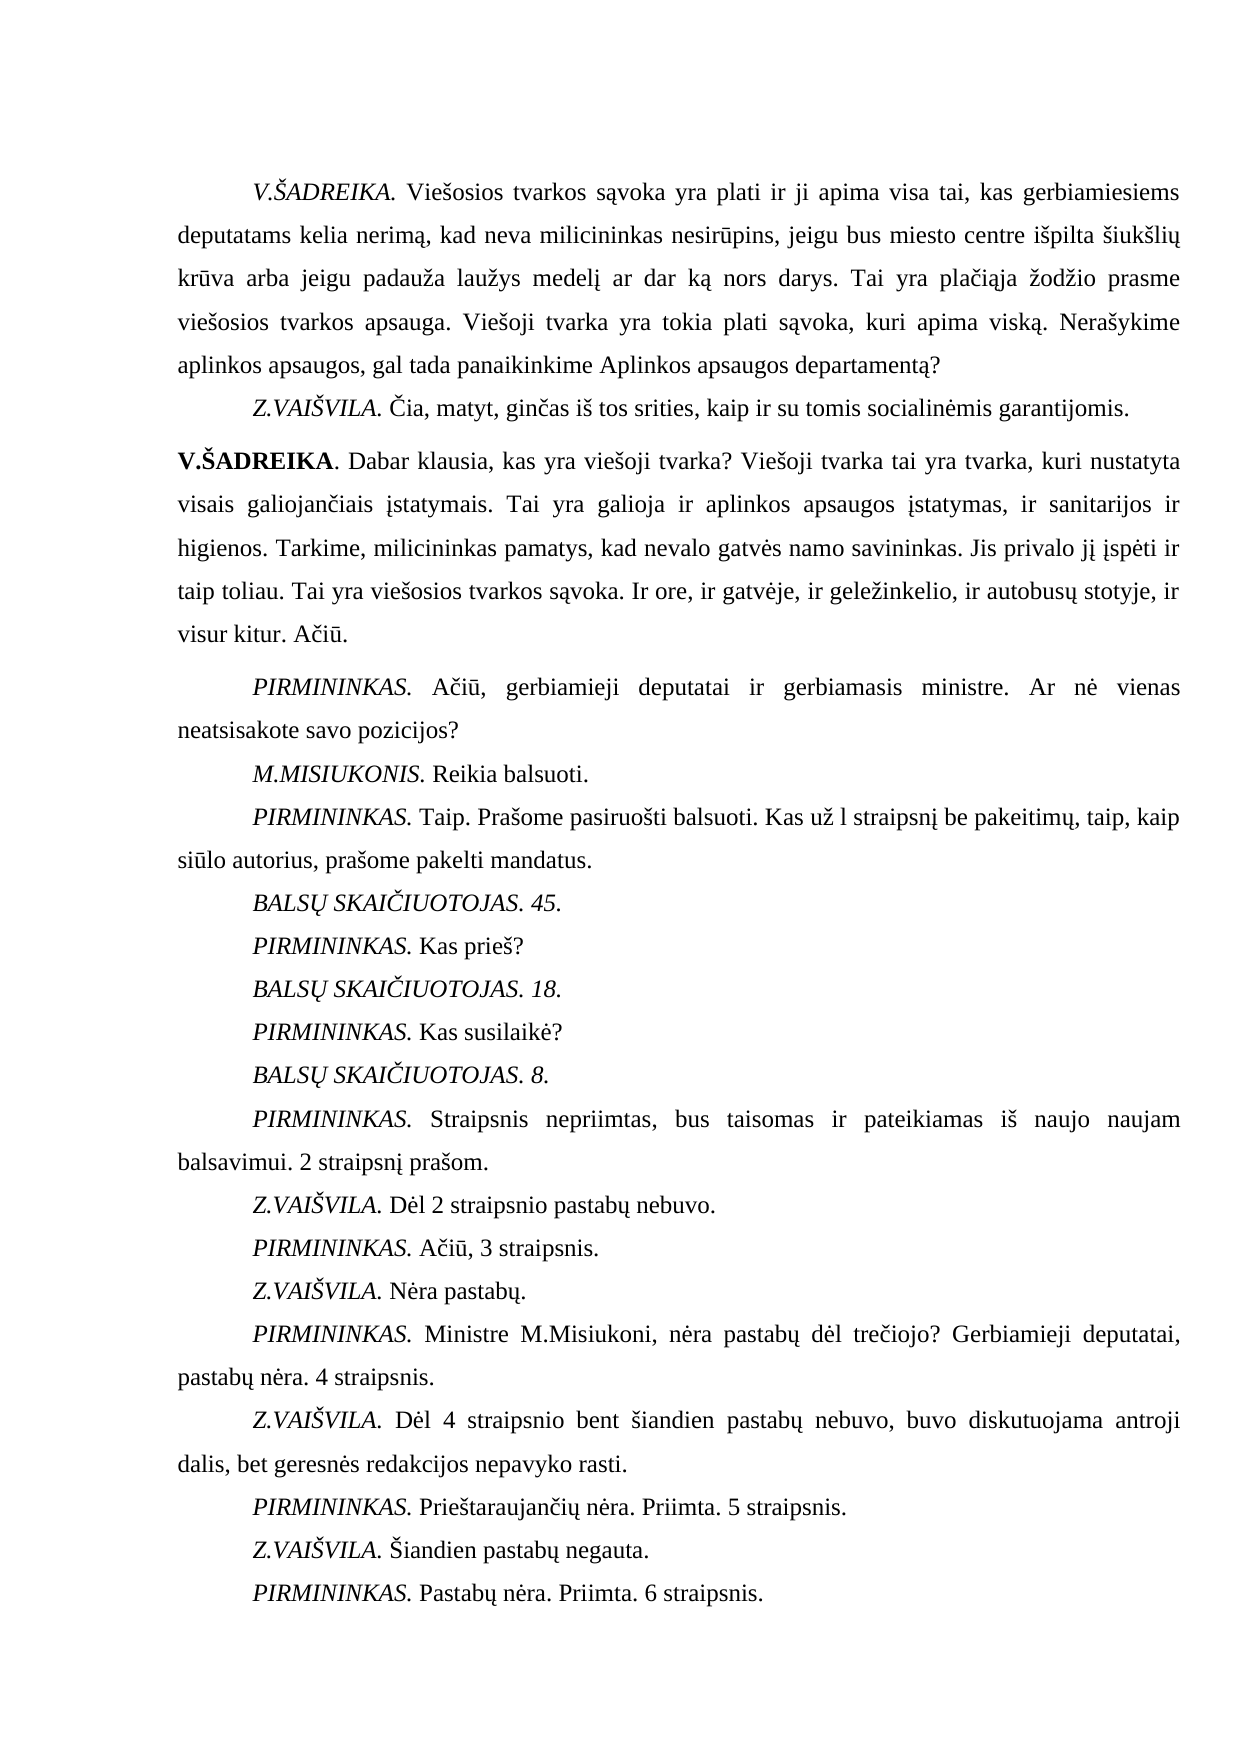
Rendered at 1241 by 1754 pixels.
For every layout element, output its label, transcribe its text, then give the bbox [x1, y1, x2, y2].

text Z.VAIŠVILA. Čia, matyt, ginčas iš tos srities, kaip ir su tomis socialinėmis garantijomis. [177, 393, 1181, 422]
text Z.VAIŠVILA. Dėl 2 straipsnio pastabų nebuvo. [177, 1190, 1181, 1219]
text PIRMININKAS. Ministre M.Misiukoni, nėra pastabų dėl trečiojo? Gerbiamieji deputatai, pastabų nėra. 4 straipsnis. [177, 1319, 1181, 1391]
text PIRMININKAS. Kas prieš? [177, 931, 1181, 960]
text PIRMININKAS. Ačiū, 3 straipsnis. [177, 1233, 1181, 1262]
text Z.VAIŠVILA. Dėl 4 straipsnio bent šiandien pastabų nebuvo, buvo diskutuojama antroji dalis, bet geresnės redakcijos nepavyko rasti. [177, 1406, 1181, 1477]
text M.MISIUKONIS. Reikia balsuoti. [177, 759, 1181, 787]
text V.ŠADREIKA. Viešosios tvarkos sąvoka yra plati ir ji apima visa tai, kas gerbiamiesiems deputatams kelia nerimą, kad neva milicininkas nesirūpins, jeigu bus miesto centre išpilta šiukšlių krūva arba jeigu padauža laužys medelį ar dar ką nors darys. Tai yra plačiąja žodžio prasme viešosios tvarkos apsauga. Viešoji tvarka yra tokia plati sąvoka, kuri apima viską. Nerašykime aplinkos apsaugos, gal tada panaikinkime Aplinkos apsaugos departamentą? [177, 177, 1181, 378]
text BALSŲ SKAIČIUOTOJAS. 45. [177, 888, 1181, 917]
text BALSŲ SKAIČIUOTOJAS. 8. [177, 1061, 1181, 1089]
text BALSŲ SKAIČIUOTOJAS. 18. [177, 974, 1181, 1003]
text PIRMININKAS. Kas susilaikė? [177, 1017, 1181, 1046]
text PIRMININKAS. Prieštaraujančių nėra. Priimta. 5 straipsnis. [177, 1492, 1181, 1521]
text PIRMININKAS. Straipsnis nepriimtas, bus taisomas ir pateikiamas iš naujo naujam balsavimui. 2 straipsnį prašom. [177, 1104, 1181, 1176]
text PIRMININKAS. Taip. Prašome pasiruošti balsuoti. Kas už l straipsnį be pakeitimų, taip, kaip siūlo autorius, prašome pakelti mandatus. [177, 802, 1181, 874]
text PIRMININKAS. Ačiū, gerbiamieji deputatai ir gerbiamasis ministre. Ar nė vienas neatsisakote savo pozicijos? [177, 672, 1181, 744]
text V.ŠADREIKA. Dabar klausia, kas yra viešoji tvarka? Viešoji tvarka tai yra tvarka, kuri nustatyta visais galiojančiais įstatymais. Tai yra galioja ir aplinkos apsaugos įstatymas, ir sanitarijos ir higienos. Tarkime, milicininkas pamatys, kad nevalo gatvės namo savininkas. Jis privalo jį įspėti ir taip toliau. Tai yra viešosios tvarkos sąvoka. Ir ore, ir gatvėje, ir geležinkelio, ir autobusų stotyje, ir visur kitur. Ačiū. [177, 446, 1181, 648]
text Z.VAIŠVILA. Nėra pastabų. [177, 1276, 1181, 1305]
text PIRMININKAS. Pastabų nėra. Priimta. 6 straipsnis. [177, 1578, 1181, 1607]
text Z.VAIŠVILA. Šiandien pastabų negauta. [177, 1535, 1181, 1564]
